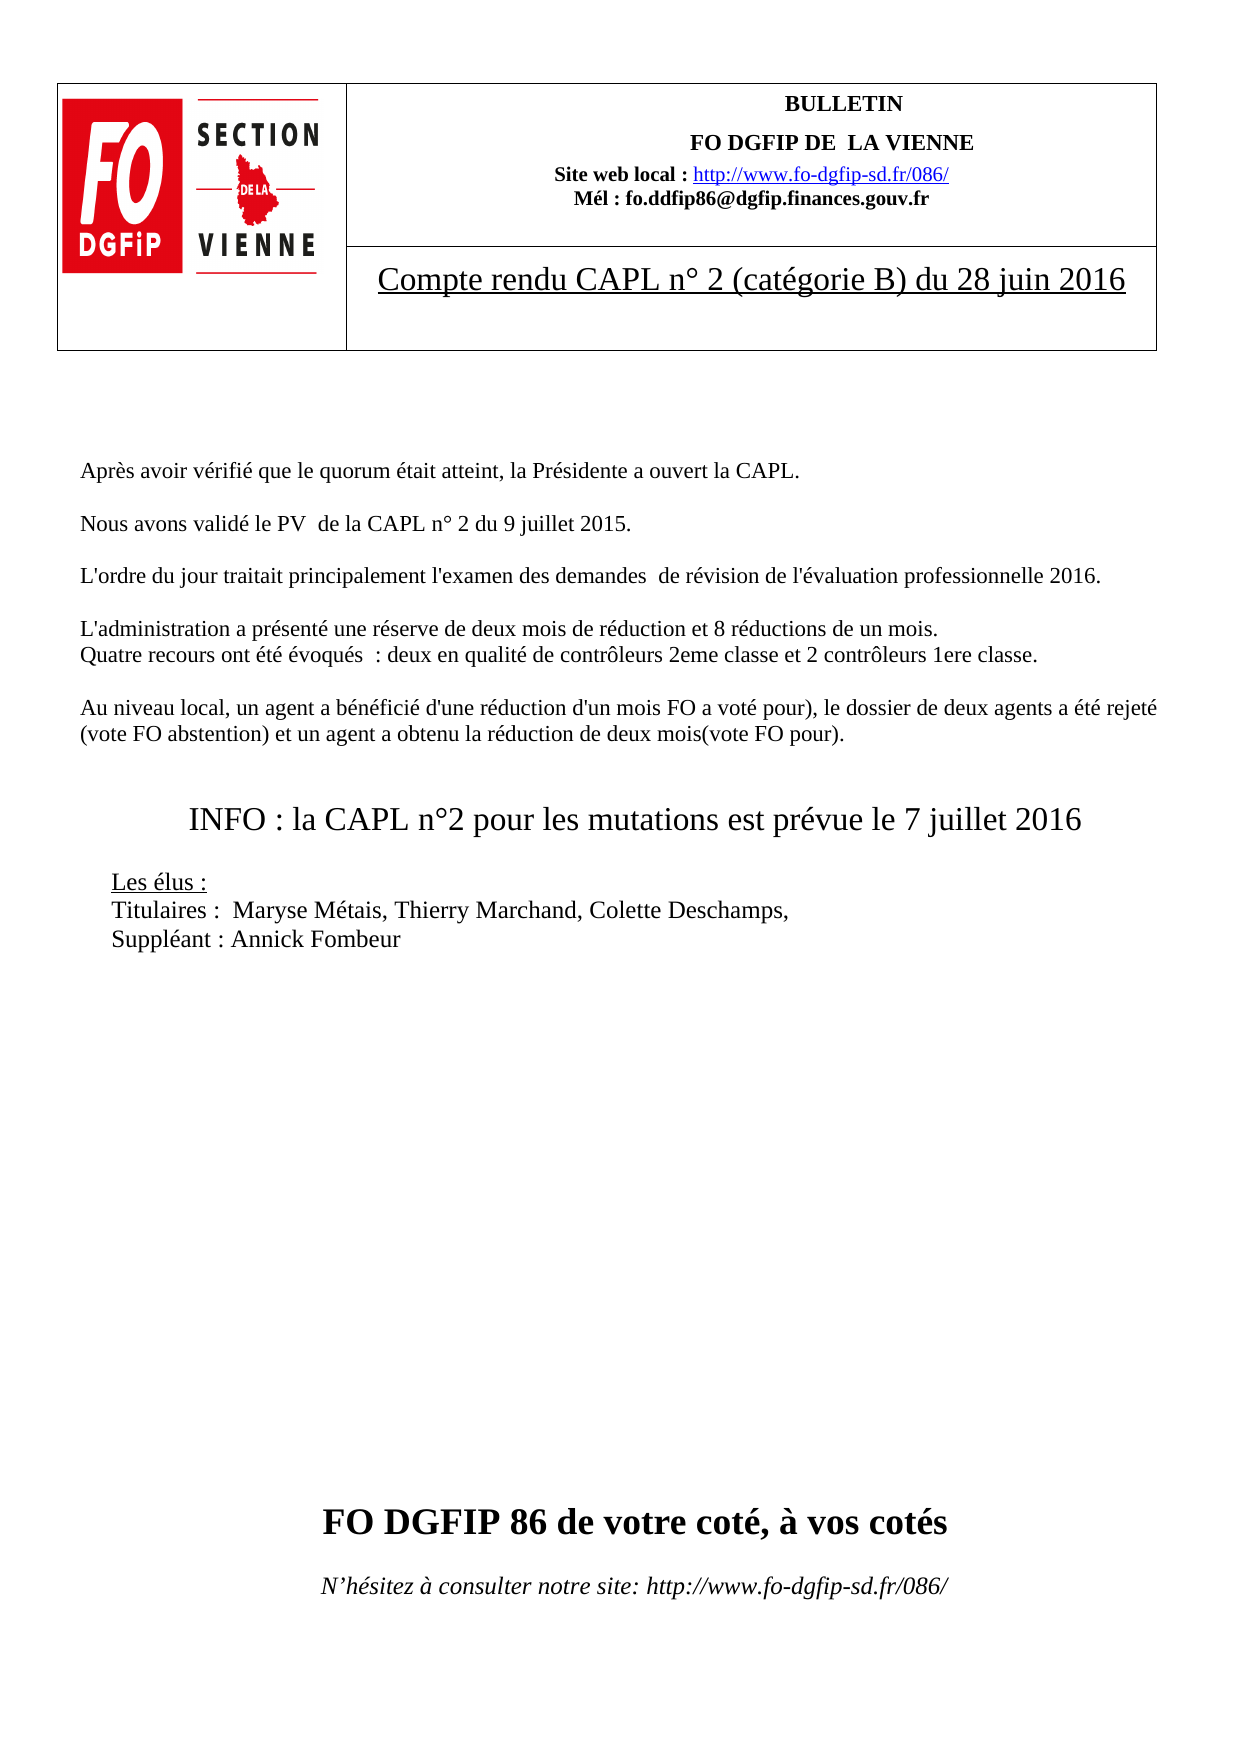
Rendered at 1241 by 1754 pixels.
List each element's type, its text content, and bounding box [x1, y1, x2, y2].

text INFO : la CAPL n°2 pour les mutations est prévue le 7 juillet 2016 [111, 799, 1159, 838]
text N’hésitez à consulter notre site: http://www.fo-dgfip-sd.fr/086/ [111, 1571, 1159, 1600]
text FO DGFIP 86 de votre coté, à vos cotés [111, 1499, 1159, 1542]
text Les élus : [111, 867, 1159, 895]
text Suppléant : Annick Fombeur [111, 924, 1159, 953]
text Nous avons validé le PV de la CAPL n° 2 du 9 juillet 2015. [80, 510, 1159, 536]
text Après avoir vérifié que le quorum était atteint, la Présidente a ouvert la CAPL. [80, 457, 1159, 483]
text L'administration a présenté une réserve de deux mois de réduction et 8 réductions de un mois. [80, 615, 1159, 641]
text L'ordre du jour traitait principalement l'examen des demandes de révision de l'évaluation professionnelle 2016. [80, 562, 1159, 589]
text Au niveau local, un agent a bénéficié d'une réduction d'un mois FO a voté pour), le dossier de deux agents a été rejeté (vote FO abstention) et un agent a obtenu la réduction de deux mois(vote FO pour). [80, 694, 1159, 747]
text Titulaires : Maryse Métais, Thierry Marchand, Colette Deschamps, [111, 895, 1159, 924]
table_cell Compte rendu CAPL n° 2 (catégorie B) du 28 juin 2016 [347, 247, 1156, 350]
table_header BULLETIN FO DGFIP DE LA VIENNE Site web local : http://www.fo-dgfip-sd.fr/086/ Mél : fo.ddfip86@dgfip.finances.gouv.fr [347, 84, 1156, 246]
table_header [58, 84, 346, 350]
text Quatre recours ont été évoqués : deux en qualité de contrôleurs 2eme classe et 2 contrôleurs 1ere classe. [80, 641, 1159, 668]
picture [62, 98, 324, 274]
